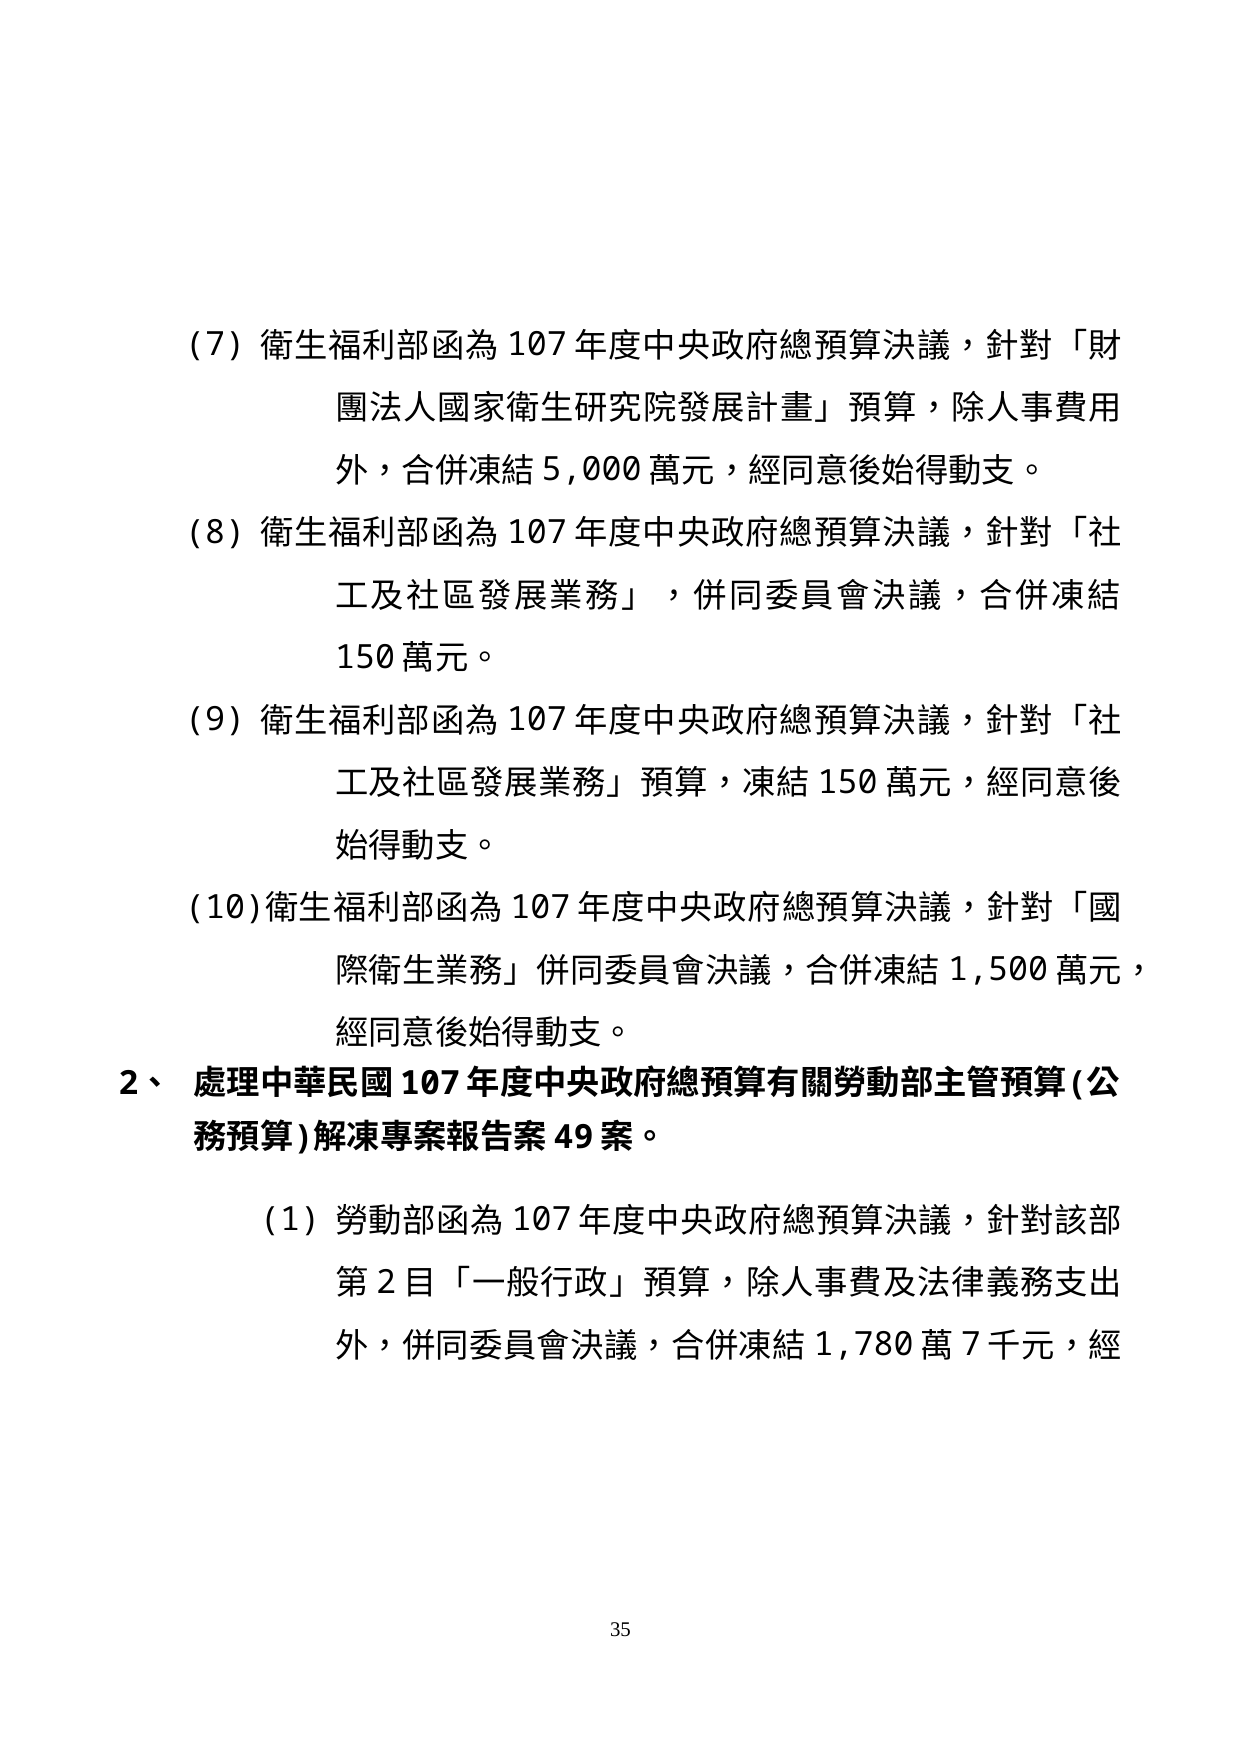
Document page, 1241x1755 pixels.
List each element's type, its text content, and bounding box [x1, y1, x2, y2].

list 衛生福利部函為107年度中央政府總預算決議，針對「社工及社區發展業務」，併同委員會決議，合併凍結150萬元。 [185, 488, 1122, 676]
list 衛生福利部函為107年度中央政府總預算決議，針對「社工及社區發展業務」預算，凍結150萬元，經同意後始得動支。 [185, 676, 1122, 863]
list 勞動部函為107年度中央政府總預算決議，針對該部第2目「一般行政」預算，除人事費及法律義務支出外，併同委員會決議，合併凍結1,780萬7千元，經 [260, 1176, 1122, 1363]
list 衛生福利部函為107年度中央政府總預算決議，針對「財團法人國家衛生研究院發展計畫」預算，除人事費用外，合併凍結5,000萬元，經同意後始得動支。 [185, 301, 1122, 488]
list 衛生福利部函為107年度中央政府總預算決議，針對「國際衛生業務」併同委員會決議，合併凍結1,500萬元，經同意後始得動支。 [185, 863, 1122, 1051]
list 處理中華民國107年度中央政府總預算有關勞動部主管預算(公務預算)解凍專案報告案49案。 [118, 1051, 1122, 1159]
